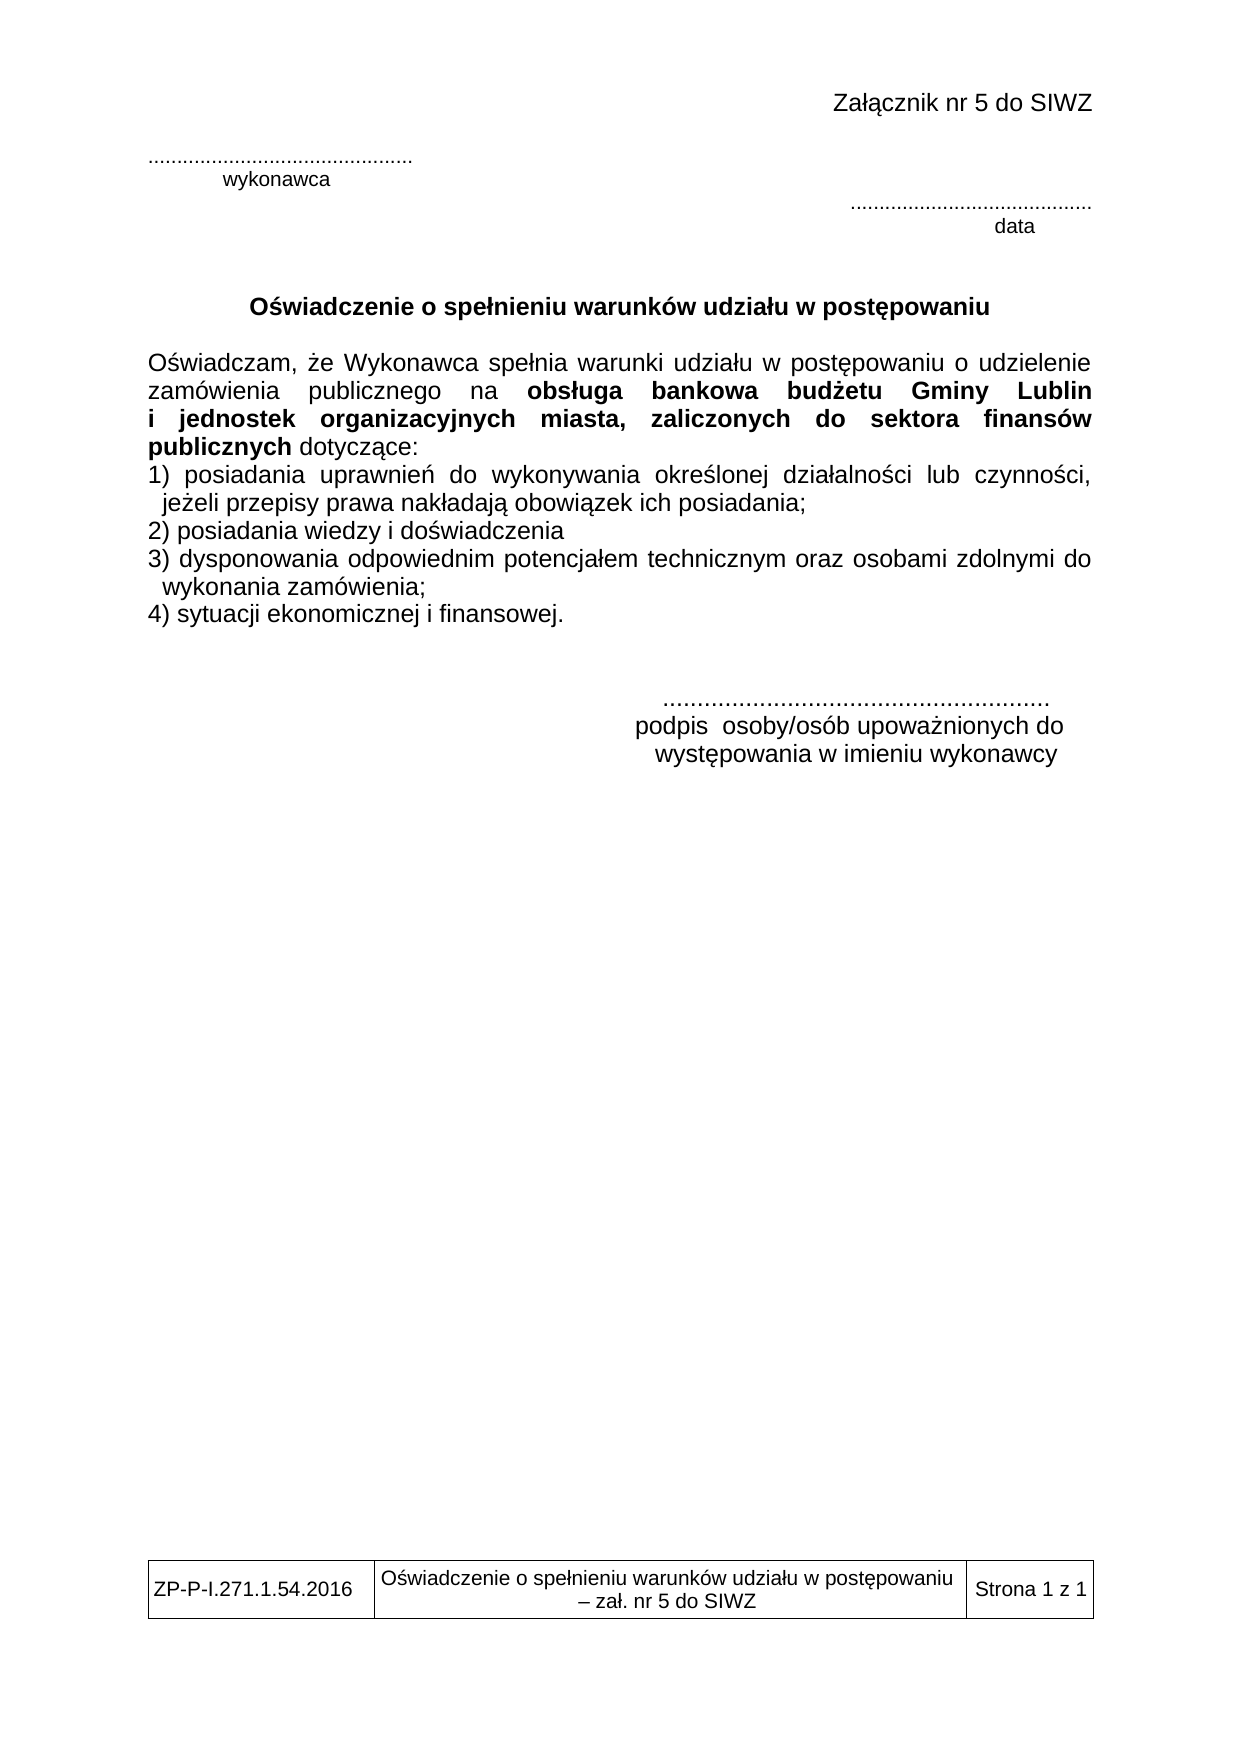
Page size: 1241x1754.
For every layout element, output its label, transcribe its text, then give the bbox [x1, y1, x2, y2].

text ........................................................ [620, 684, 1093, 712]
text 2) posiadania wiedzy i doświadczenia [148, 517, 1093, 544]
text data [148, 214, 1093, 237]
subtitle Załącznik nr 5 do SIWZ [148, 89, 1093, 117]
text Oświadczenie o spełnieniu warunków udziału w postępowaniu [148, 293, 1093, 321]
text .......................................... [148, 191, 1093, 214]
text 1) posiadania uprawnień do wykonywania określonej działalności lub czynności, jeżeli przepisy prawa nakładają obowiązek ich posiadania; [148, 461, 1093, 517]
text Oświadczam, że Wykonawca spełnia warunki udziału w postępowaniu o udzielenie zamówienia publicznego na obsługa bankowa budżetu Gminy Lublin i jednostek organizacyjnych miasta, zaliczonych do sektora finansów publicznych dotyczące: [148, 349, 1093, 461]
text 3) dysponowania odpowiednim potencjałem technicznym oraz osobami zdolnymi do wykonania zamówienia; [148, 544, 1093, 600]
text występowania w imieniu wykonawcy [620, 740, 1093, 768]
text wykonawca [148, 168, 1093, 191]
text .............................................. [148, 144, 1093, 168]
text 4) sytuacji ekonomicznej i finansowej. [148, 600, 1093, 628]
text podpis osoby/osób upoważnionych do [620, 712, 1093, 740]
